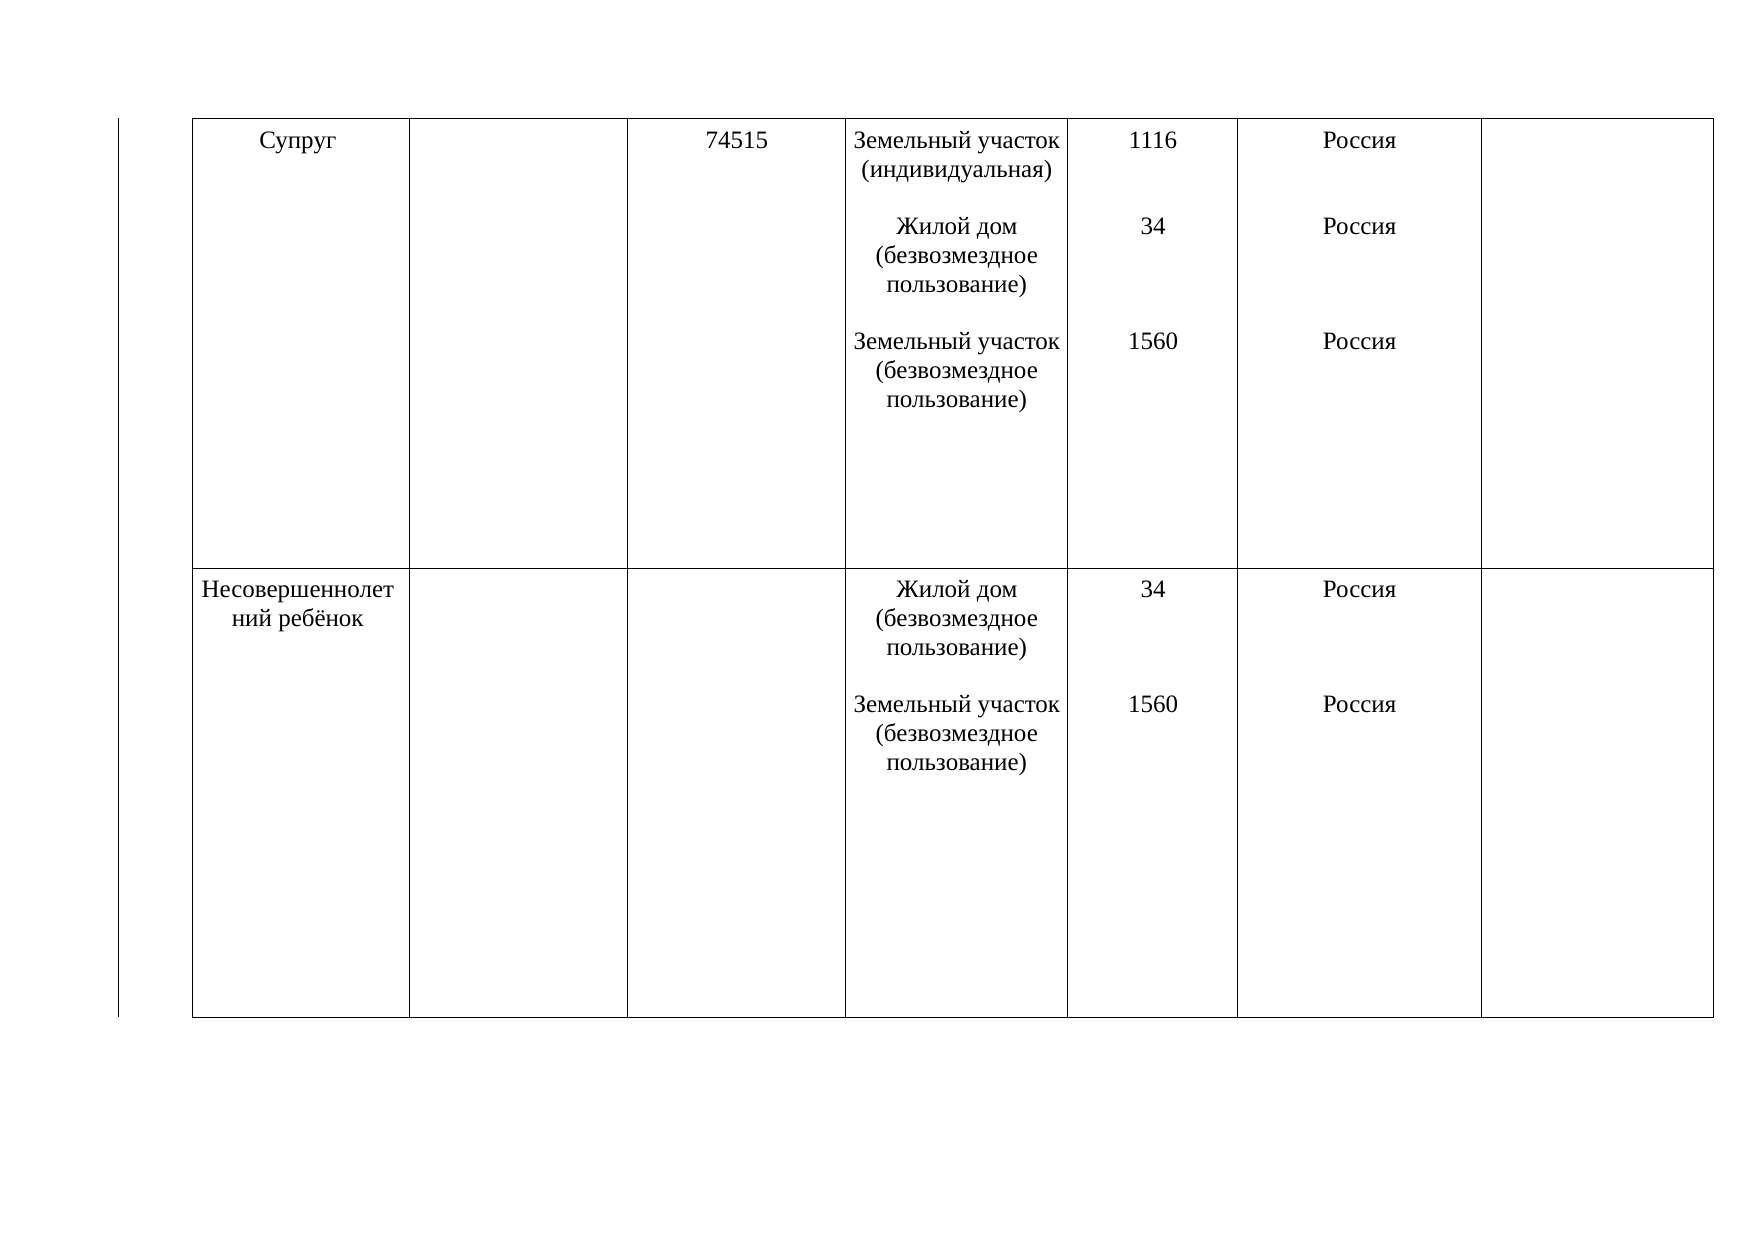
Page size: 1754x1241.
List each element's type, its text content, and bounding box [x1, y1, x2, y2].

table_cell 1116 34 1560 [1068, 119, 1237, 567]
table_cell Россия Россия [1238, 569, 1481, 1017]
table_cell Земельный участок (индивидуальная) Жилой дом (безвозмездное пользование) Земельный участок (безвозмездное пользование) [846, 119, 1067, 567]
table_cell Жилой дом (безвозмездное пользование) Земельный участок (безвозмездное пользование) [846, 569, 1067, 1017]
table_cell Супруг [193, 119, 409, 567]
table_cell [410, 119, 627, 567]
table_cell [1482, 569, 1713, 1017]
table_cell Несовершеннолетний ребёнок [193, 569, 409, 1017]
table_cell [119, 568, 192, 1017]
table_cell [119, 118, 192, 567]
table_cell [410, 569, 627, 1017]
table_cell 74515 [628, 119, 845, 567]
table_cell Россия Россия Россия [1238, 119, 1481, 567]
table_cell 34 1560 [1068, 569, 1237, 1017]
table_cell [628, 569, 845, 1017]
table_cell [1482, 119, 1713, 567]
